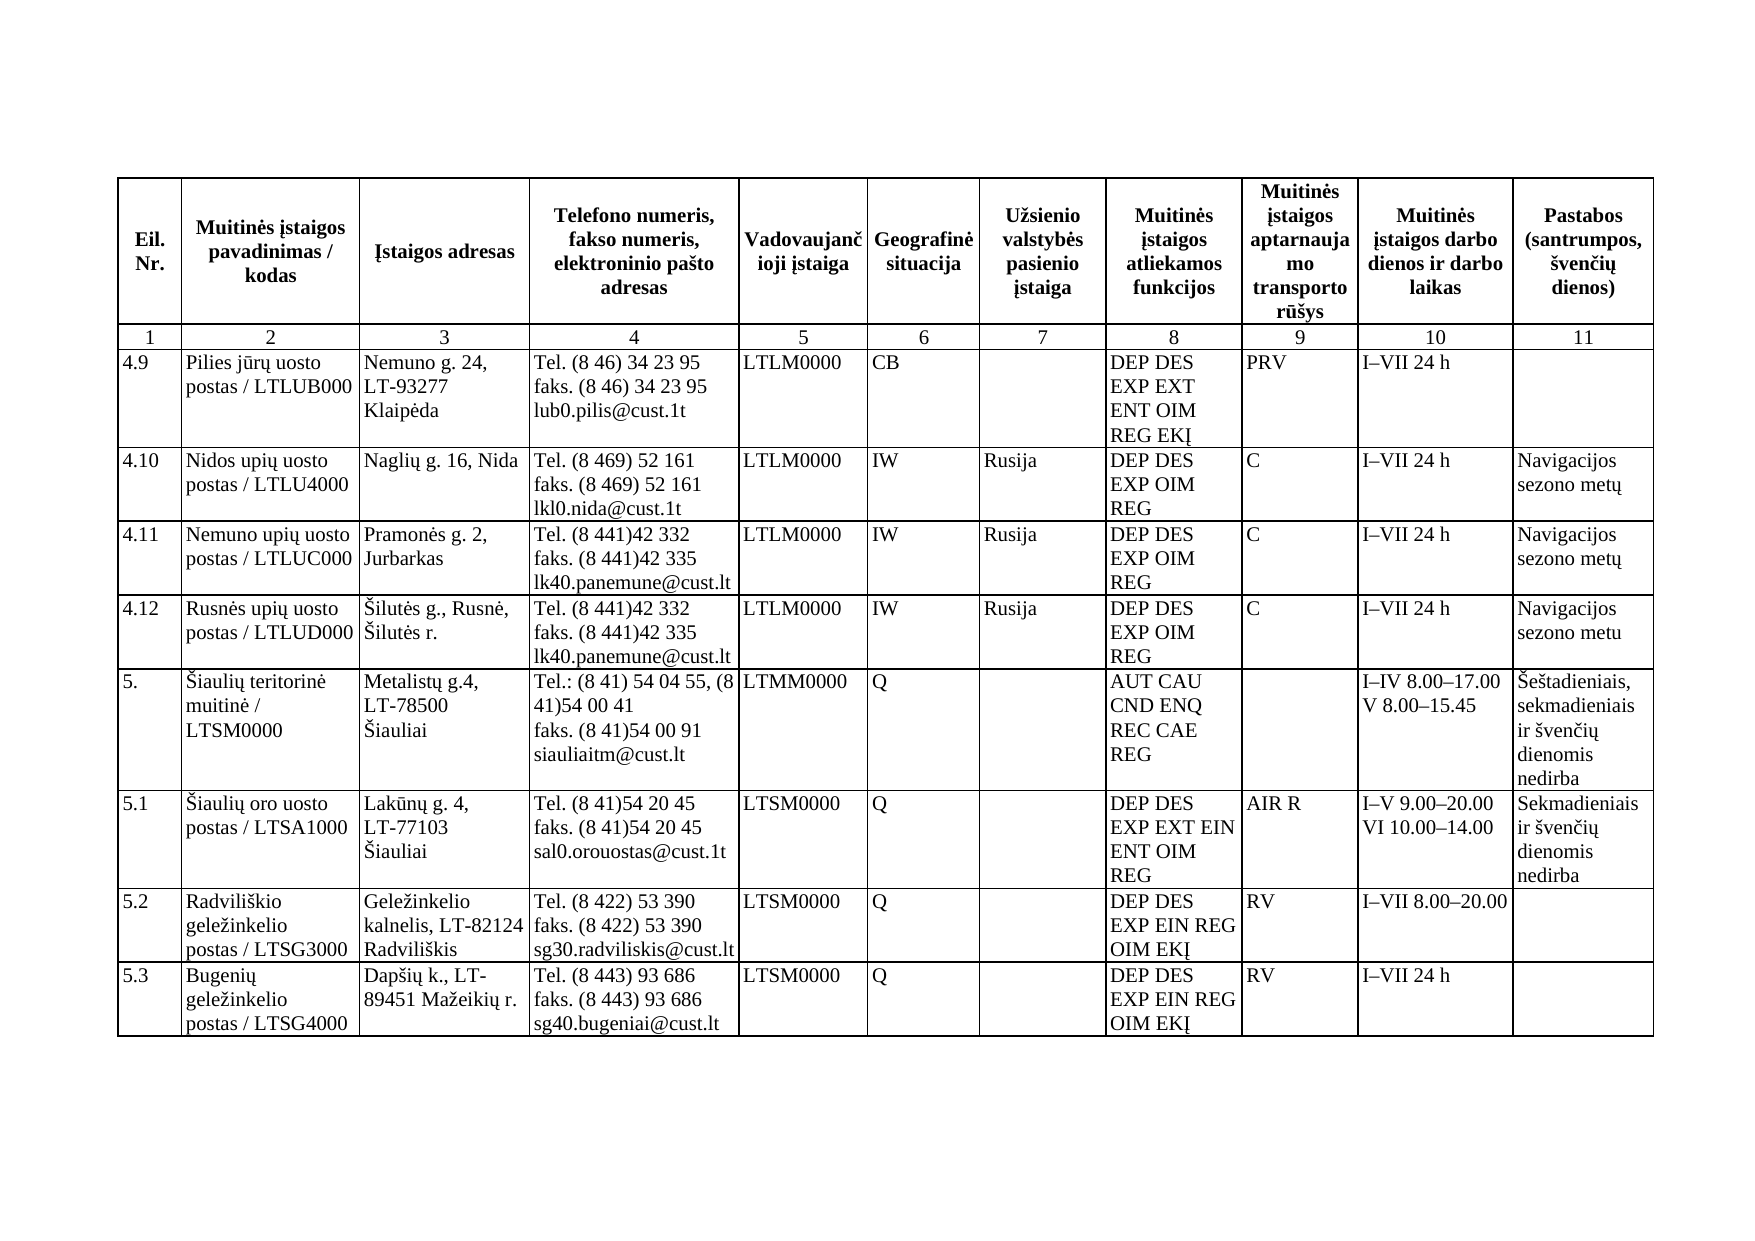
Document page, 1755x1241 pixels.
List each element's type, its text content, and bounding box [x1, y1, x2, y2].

table_cell Sekmadieniais ir švenčių dienomis nedirba [1514, 791, 1653, 887]
table_cell 6 [868, 325, 979, 349]
table_cell I–VII 24 h [1359, 522, 1512, 594]
table_cell Geležinkelio kalnelis, LT-82124 Radviliškis [360, 889, 529, 961]
table_cell LTLM0000 [740, 596, 867, 668]
table_cell Tel. (8 441)42 332 faks. (8 441)42 335 lk40.panemune@cust.lt [530, 522, 738, 594]
table_cell [980, 963, 1105, 1035]
table_cell Metalistų g.4, LT-78500 Šiauliai [360, 670, 529, 790]
table_cell C [1243, 448, 1357, 520]
table_cell I–VII 24 h [1359, 350, 1512, 447]
table_cell 5. [119, 670, 181, 790]
table_cell DEP DES EXP OIM REG [1107, 448, 1241, 520]
table_cell Nidos upių uosto postas / LTLU4000 [182, 448, 359, 520]
table_cell Q [868, 889, 979, 961]
table_cell 3 [360, 325, 529, 349]
table_cell LTLM0000 [740, 350, 867, 447]
table_header Įstaigos adresas [360, 179, 529, 323]
table_cell C [1243, 522, 1357, 594]
table_header Geografinė situacija [868, 179, 979, 323]
table_cell LTLM0000 [740, 448, 867, 520]
table_cell Tel. (8 422) 53 390 faks. (8 422) 53 390 sg30.radviliskis@cust.lt [530, 889, 738, 961]
table_cell 5.3 [119, 963, 181, 1035]
table_cell [980, 889, 1105, 961]
table_header Vadovaujančioji įstaiga [740, 179, 867, 323]
table_cell [1514, 350, 1653, 447]
table_cell Naglių g. 16, Nida [360, 448, 529, 520]
table_cell Q [868, 963, 979, 1035]
table_cell Q [868, 670, 979, 790]
table_header Muitinės įstaigos atliekamos funkcijos [1107, 179, 1241, 323]
table_header Muitinės įstaigos aptarnaujamo transporto rūšys [1243, 179, 1357, 323]
table_cell Šilutės g., Rusnė, Šilutės r. [360, 596, 529, 668]
table_cell IW [868, 448, 979, 520]
table_cell IW [868, 522, 979, 594]
table_cell 9 [1243, 325, 1357, 349]
table_cell I–VII 24 h [1359, 448, 1512, 520]
table_cell RV [1243, 963, 1357, 1035]
table_cell DEP DES EXP OIM REG [1107, 522, 1241, 594]
table_cell Tel. (8 469) 52 161 faks. (8 469) 52 161 lkl0.nida@cust.1t [530, 448, 738, 520]
table_cell Navigacijos sezono metų [1514, 522, 1653, 594]
table_cell I–V 9.00–20.00 VI 10.00–14.00 [1359, 791, 1512, 887]
table_header Muitinės įstaigos pavadinimas / kodas [182, 179, 359, 323]
table_cell 5.1 [119, 791, 181, 887]
table_cell Pramonės g. 2, Jurbarkas [360, 522, 529, 594]
table_cell Tel.: (8 41) 54 04 55, (8 41)54 00 41 faks. (8 41)54 00 91 siauliaitm@cust.lt [530, 670, 738, 790]
table_cell 8 [1107, 325, 1241, 349]
table_cell LTSM0000 [740, 791, 867, 887]
table_cell RV [1243, 889, 1357, 961]
table_cell I–VII 24 h [1359, 596, 1512, 668]
table_cell Pilies jūrų uosto postas / LTLUB000 [182, 350, 359, 447]
table_cell Dapšių k., LT-89451 Mažeikių r. [360, 963, 529, 1035]
table_cell 4.9 [119, 350, 181, 447]
table_cell 1 [119, 325, 181, 349]
table_cell DEP DES EXP EXT EIN ENT OIM REG [1107, 791, 1241, 887]
table_cell Tel. (8 441)42 332 faks. (8 441)42 335 lk40.panemune@cust.lt [530, 596, 738, 668]
table_cell I–IV 8.00–17.00 V 8.00–15.45 [1359, 670, 1512, 790]
table_cell Rusija [980, 596, 1105, 668]
table_cell Q [868, 791, 979, 887]
table_cell [980, 350, 1105, 447]
table_cell PRV [1243, 350, 1357, 447]
table_cell Rusija [980, 522, 1105, 594]
table_cell DEP DES EXP EIN REG OIM EKĮ [1107, 963, 1241, 1035]
table_cell LTMM0000 [740, 670, 867, 790]
table_cell [1243, 670, 1357, 790]
table_cell Rusnės upių uosto postas / LTLUD000 [182, 596, 359, 668]
table_cell 4.10 [119, 448, 181, 520]
table_cell Bugenių geležinkelio postas / LTSG4000 [182, 963, 359, 1035]
table_cell AIR R [1243, 791, 1357, 887]
table_cell 5 [740, 325, 867, 349]
table_cell Šeštadieniais, sekmadieniais ir švenčių dienomis nedirba [1514, 670, 1653, 790]
table_cell [1514, 963, 1653, 1035]
table_cell CB [868, 350, 979, 447]
table_cell C [1243, 596, 1357, 668]
table_cell DEP DES EXP EIN REG OIM EKĮ [1107, 889, 1241, 961]
table_cell Nemuno upių uosto postas / LTLUC000 [182, 522, 359, 594]
table_cell I–VII 8.00–20.00 [1359, 889, 1512, 961]
table_cell Rusija [980, 448, 1105, 520]
table_cell 10 [1359, 325, 1512, 349]
table_cell Radviliškio geležinkelio postas / LTSG3000 [182, 889, 359, 961]
table_cell Tel. (8 41)54 20 45 faks. (8 41)54 20 45 sal0.orouostas@cust.1t [530, 791, 738, 887]
table_header Pastabos (santrumpos, švenčių dienos) [1514, 179, 1653, 323]
table_cell 11 [1514, 325, 1653, 349]
table_header Telefono numeris, fakso numeris, elektroninio pašto adresas [530, 179, 738, 323]
table_cell I–VII 24 h [1359, 963, 1512, 1035]
table_cell 5.2 [119, 889, 181, 961]
table_cell 7 [980, 325, 1105, 349]
table_cell 2 [182, 325, 359, 349]
table_cell DEP DES EXP EXT ENT OIM REG EKĮ [1107, 350, 1241, 447]
table_cell Šiaulių oro uosto postas / LTSA1000 [182, 791, 359, 887]
table_header Užsienio valstybės pasienio įstaiga [980, 179, 1105, 323]
table_cell Navigacijos sezono metų [1514, 448, 1653, 520]
table_cell IW [868, 596, 979, 668]
table_cell Tel. (8 46) 34 23 95 faks. (8 46) 34 23 95 lub0.pilis@cust.1t [530, 350, 738, 447]
table_cell [980, 791, 1105, 887]
table_cell 4.12 [119, 596, 181, 668]
table_cell LTLM0000 [740, 522, 867, 594]
table_cell [980, 670, 1105, 790]
table_cell DEP DES EXP OIM REG [1107, 596, 1241, 668]
table_cell AUT CAU CND ENQ REC CAE REG [1107, 670, 1241, 790]
table_cell Navigacijos sezono metu [1514, 596, 1653, 668]
table_header Eil. Nr. [119, 179, 181, 323]
table_cell Lakūnų g. 4, LT-77103 Šiauliai [360, 791, 529, 887]
table_header Muitinės įstaigos darbo dienos ir darbo laikas [1359, 179, 1512, 323]
table_cell [1514, 889, 1653, 961]
table_cell LTSM0000 [740, 889, 867, 961]
table_cell Tel. (8 443) 93 686 faks. (8 443) 93 686 sg40.bugeniai@cust.lt [530, 963, 738, 1035]
table_cell 4 [530, 325, 738, 349]
table_cell Šiaulių teritorinė muitinė / LTSM0000 [182, 670, 359, 790]
table_cell LTSM0000 [740, 963, 867, 1035]
table_cell 4.11 [119, 522, 181, 594]
table_cell Nemuno g. 24, LT-93277 Klaipėda [360, 350, 529, 447]
